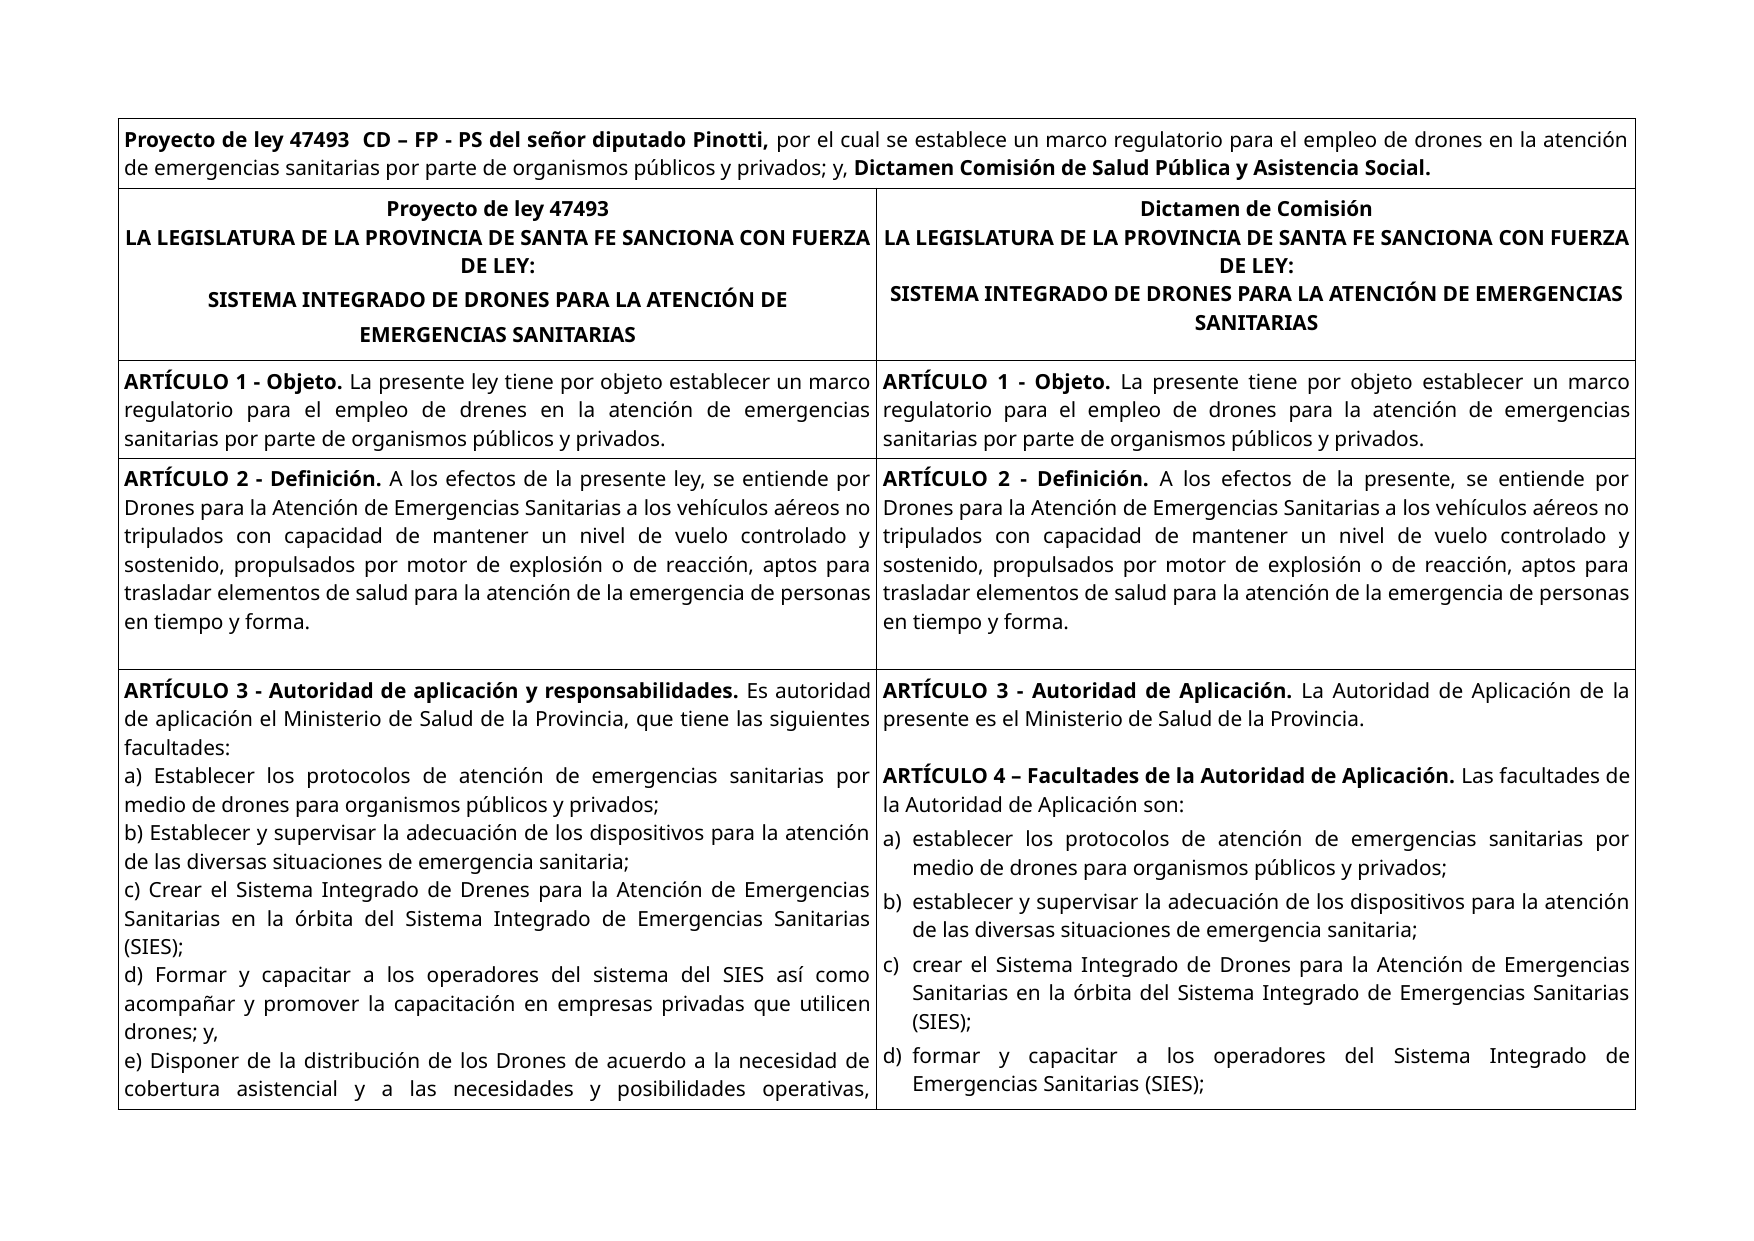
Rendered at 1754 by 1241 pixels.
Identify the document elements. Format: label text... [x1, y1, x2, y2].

table_cell ARTÍCULO 1 - Objeto. La presente ley tiene por objeto establecer un marco regulatorio para el empleo de drenes en la atención de emergencias sanitarias por parte de organismos públicos y privados. [119, 361, 876, 458]
table_cell ARTÍCULO 2 - Definición. A los efectos de la presente ley, se entiende por Drones para la Atención de Emergencias Sanitarias a los vehículos aéreos no tripulados con capacidad de mantener un nivel de vuelo controlado y sostenido, propulsados por motor de explosión o de reacción, aptos para trasladar elementos de salud para la atención de la emergencia de personas en tiempo y forma. [119, 459, 876, 669]
table_cell ARTÍCULO 1 - Objeto. La presente tiene por objeto establecer un marco regulatorio para el empleo de drones para la atención de emergencias sanitarias por parte de organismos públicos y privados. [877, 361, 1635, 458]
table_cell ARTÍCULO 3 - Autoridad de Aplicación. La Autoridad de Aplicación de la presente es el Ministerio de Salud de la Provincia. ARTÍCULO 4 – Facultades de la Autoridad de Aplicación. Las facultades de la Autoridad de Aplicación son: establecer los protocolos de atención de emergencias sanitarias por medio de drones para organismos públicos y privados; establecer y supervisar la adecuación de los dispositivos para la atención de las diversas situaciones de emergencia sanitaria; crear el Sistema Integrado de Drones para la Atención de Emergencias Sanitarias en la órbita del Sistema Integrado de Emergencias Sanitarias (SIES); formar y capacitar a los operadores del Sistema Integrado de Emergencias Sanitarias (SIES); acompañar y promover la capacitación en empresas privadas que utilicen drones; y, disponer de la distribución de los Drones de acuerdo a la necesidad de cobertura asistencial y a las necesidades y posibilidades operativas, tomando en consideración las postas centrales de salud del Sistema Integrado de Emergencias Sanitarias (SIES). [877, 670, 1635, 1108]
table_cell ARTÍCULO 3 - Autoridad de aplicación y responsabilidades. Es autoridad de aplicación el Ministerio de Salud de la Provincia, que tiene las siguientes facultades: a) Establecer los protocolos de atención de emergencias sanitarias por medio de drones para organismos públicos y privados; b) Establecer y supervisar la adecuación de los dispositivos para la atención de las diversas situaciones de emergencia sanitaria; c) Crear el Sistema Integrado de Drenes para la Atención de Emergencias Sanitarias en la órbita del Sistema Integrado de Emergencias Sanitarias (SIES); d) Formar y capacitar a los operadores del sistema del SIES así como acompañar y promover la capacitación en empresas privadas que utilicen drones; y, e) Disponer de la distribución de los Drones de acuerdo a la necesidad de cobertura asistencial y a las necesidades y posibilidades operativas, [119, 670, 876, 1108]
table_cell Dictamen de Comisión LA LEGISLATURA DE LA PROVINCIA DE SANTA FE SANCIONA CON FUERZA DE LEY: SISTEMA INTEGRADO DE DRONES PARA LA ATENCIÓN DE EMERGENCIAS SANITARIAS [877, 189, 1635, 360]
table_header Proyecto de ley 47493 CD – FP - PS del señor diputado Pinotti, por el cual se establece un marco regulatorio para el empleo de drones en la atención de emergencias sanitarias por parte de organismos públicos y privados; y, Dictamen Comisión de Salud Pública y Asistencia Social. [119, 119, 1635, 187]
table_cell ARTÍCULO 2 - Definición. A los efectos de la presente, se entiende por Drones para la Atención de Emergencias Sanitarias a los vehículos aéreos no tripulados con capacidad de mantener un nivel de vuelo controlado y sostenido, propulsados por motor de explosión o de reacción, aptos para trasladar elementos de salud para la atención de la emergencia de personas en tiempo y forma. [877, 459, 1635, 669]
table_cell Proyecto de ley 47493 LA LEGISLATURA DE LA PROVINCIA DE SANTA FE SANCIONA CON FUERZA DE LEY: SISTEMA INTEGRADO DE DRONES PARA LA ATENCIÓN DE EMERGENCIAS SANITARIAS [119, 189, 876, 360]
